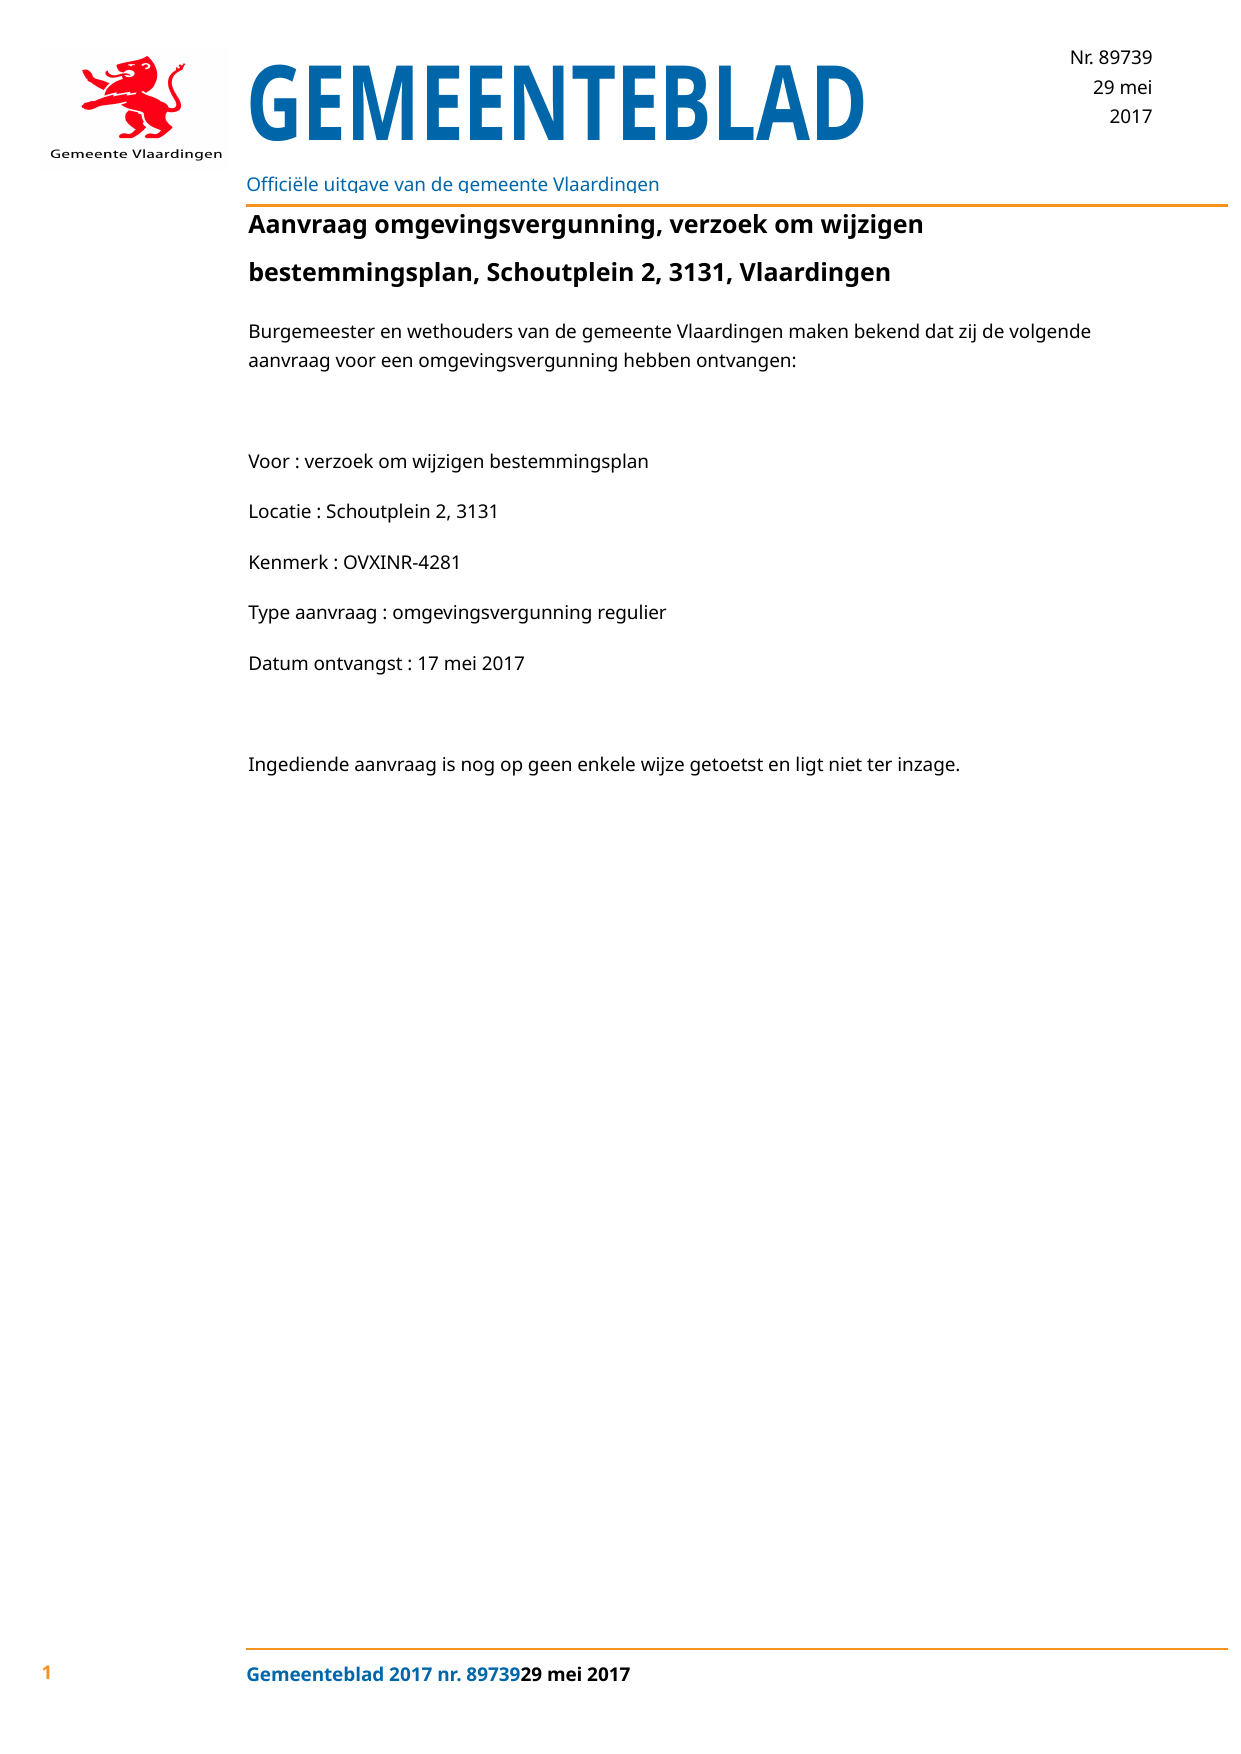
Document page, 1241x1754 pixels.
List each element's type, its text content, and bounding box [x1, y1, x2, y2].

picture [41, 47, 231, 172]
text Locatie : Schoutplein 2, 3131 [248, 499, 1152, 524]
text Datum ontvangst : 17 mei 2017 [248, 650, 1152, 676]
text Type aanvraag : omgevingsvergunning regulier [248, 599, 1152, 625]
text Voor : verzoek om wijzigen bestemmingsplan [248, 448, 1152, 474]
text Kenmerk : OVXINR-4281 [248, 549, 1152, 575]
text Ingediende aanvraag is nog op geen enkele wijze getoetst en ligt niet ter inzage. [248, 751, 1152, 777]
text Burgemeester en wethouders van de gemeente Vlaardingen maken bekend dat zij de volgende aanvraag voor een omgevingsvergunning hebben ontvangen: [248, 318, 1152, 373]
text Aanvraag omgevingsvergunning, verzoek om wijzigen bestemmingsplan, Schoutplein 2, 3131, Vlaardingen [248, 207, 1152, 288]
